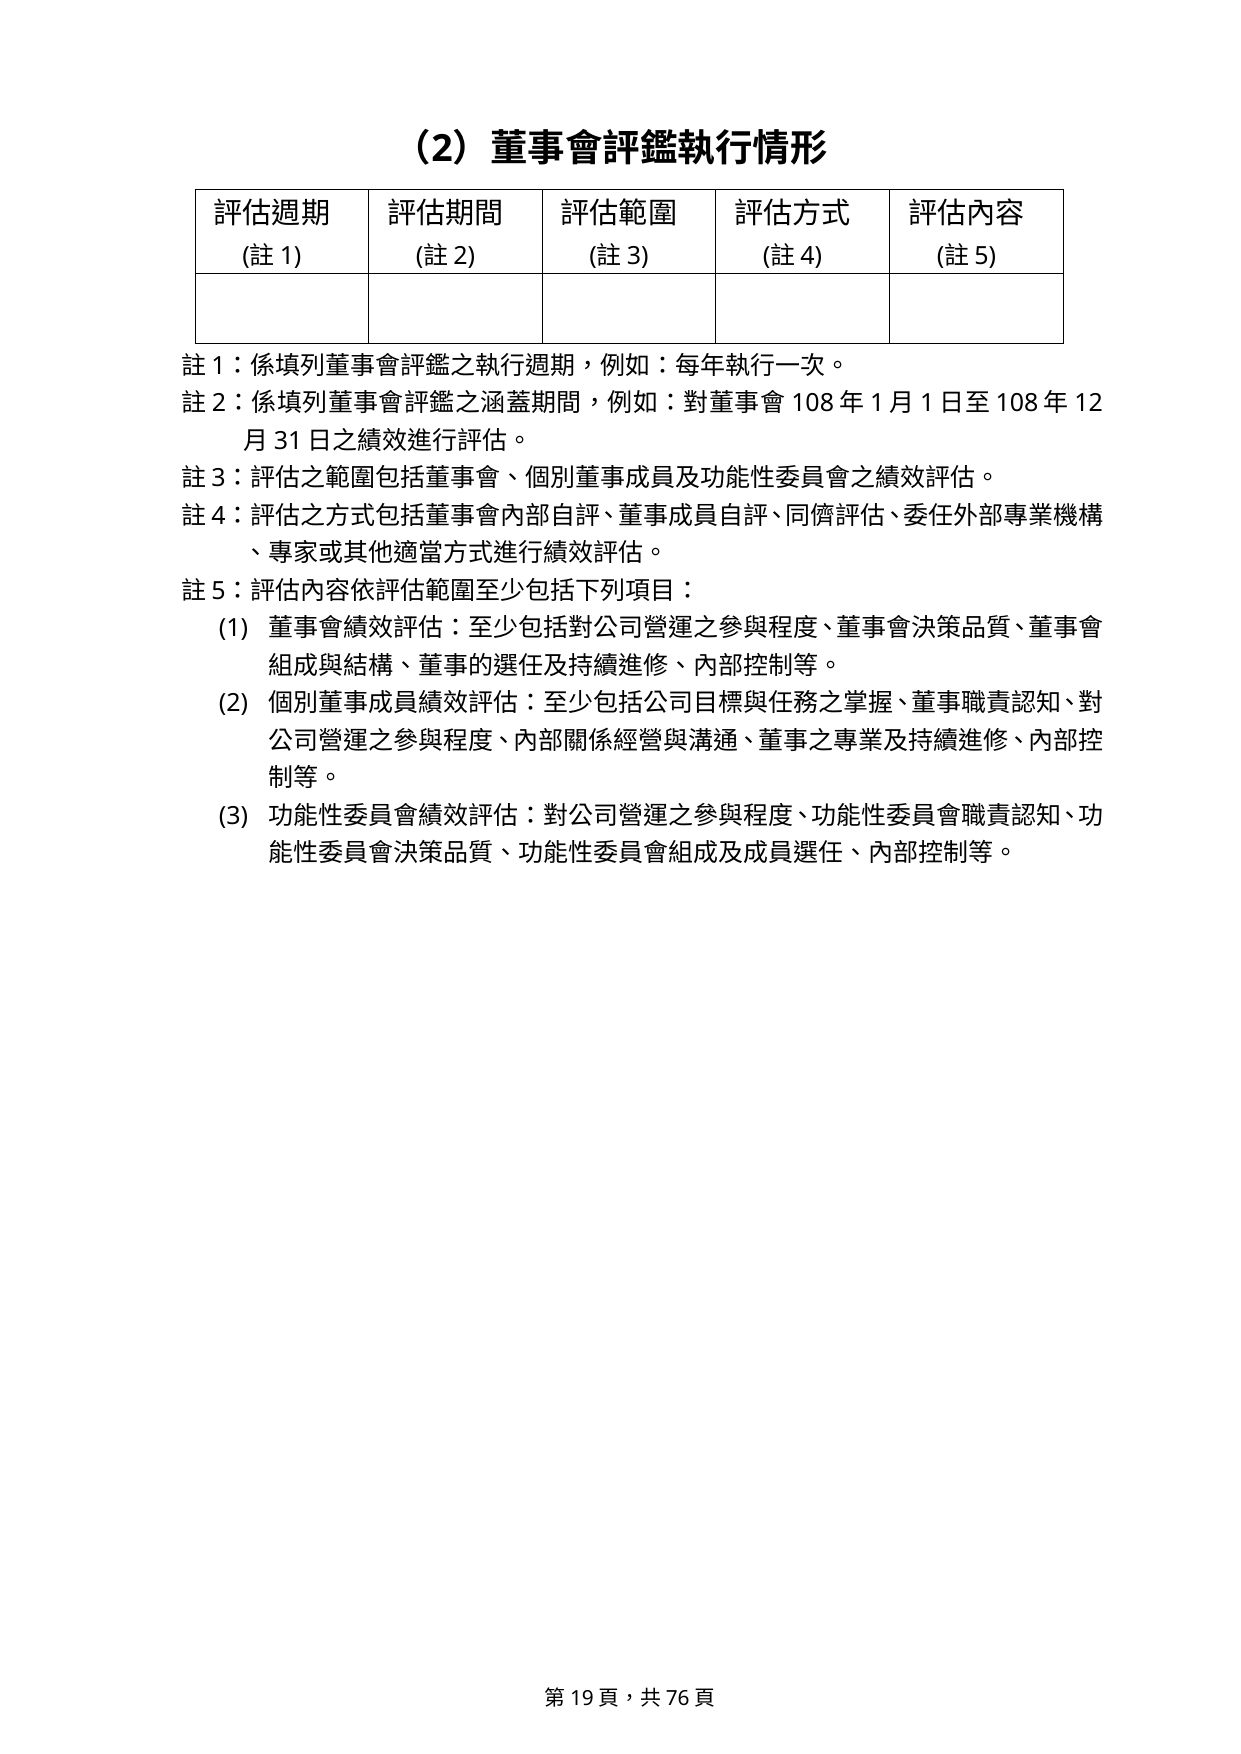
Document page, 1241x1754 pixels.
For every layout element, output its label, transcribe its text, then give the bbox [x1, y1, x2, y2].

table_header 評估期間 (註2) [369, 190, 542, 273]
text 註4：評估之方式包括董事會內部自評、董事成員自評、同儕評估、委任外部專業機構、專家或其他適當方式進行績效評估。 [181, 494, 1103, 569]
text 註2：係填列董事會評鑑之涵蓋期間，例如：對董事會108年1月1日至108年12月31日之績效進行評估。 [181, 382, 1103, 457]
table_cell [196, 274, 368, 343]
table_header 評估內容 (註5) [890, 190, 1063, 273]
table_header 評估範圍 (註3) [543, 190, 715, 273]
text （2）董事會評鑑執行情形 [394, 131, 1107, 169]
text 註1：係填列董事會評鑑之執行週期，例如：每年執行一次。 [181, 169, 1103, 382]
text 註3：評估之範圍包括董事會、個別董事成員及功能性委員會之績效評估。 [181, 457, 1103, 494]
table_header 評估週期 (註1) [196, 190, 368, 273]
list 個別董事成員績效評估：至少包括公司目標與任務之掌握、董事職責認知、對公司營運之參與程度、內部關係經營與溝通、董事之專業及持續進修、內部控制等。 [219, 682, 1103, 794]
table_header 評估方式 (註4) [716, 190, 889, 273]
list 功能性委員會績效評估：對公司營運之參與程度、功能性委員會職責認知、功能性委員會決策品質、功能性委員會組成及成員選任、內部控制等。 [219, 794, 1103, 869]
table_cell [369, 274, 542, 343]
list 董事會績效評估：至少包括對公司營運之參與程度、董事會決策品質、董事會組成與結構、董事的選任及持續進修、內部控制等。 [219, 607, 1103, 682]
text 註5：評估內容依評估範圍至少包括下列項目： [181, 569, 1103, 607]
table_cell [890, 274, 1063, 343]
table_cell [716, 274, 889, 343]
table_cell [543, 274, 715, 343]
